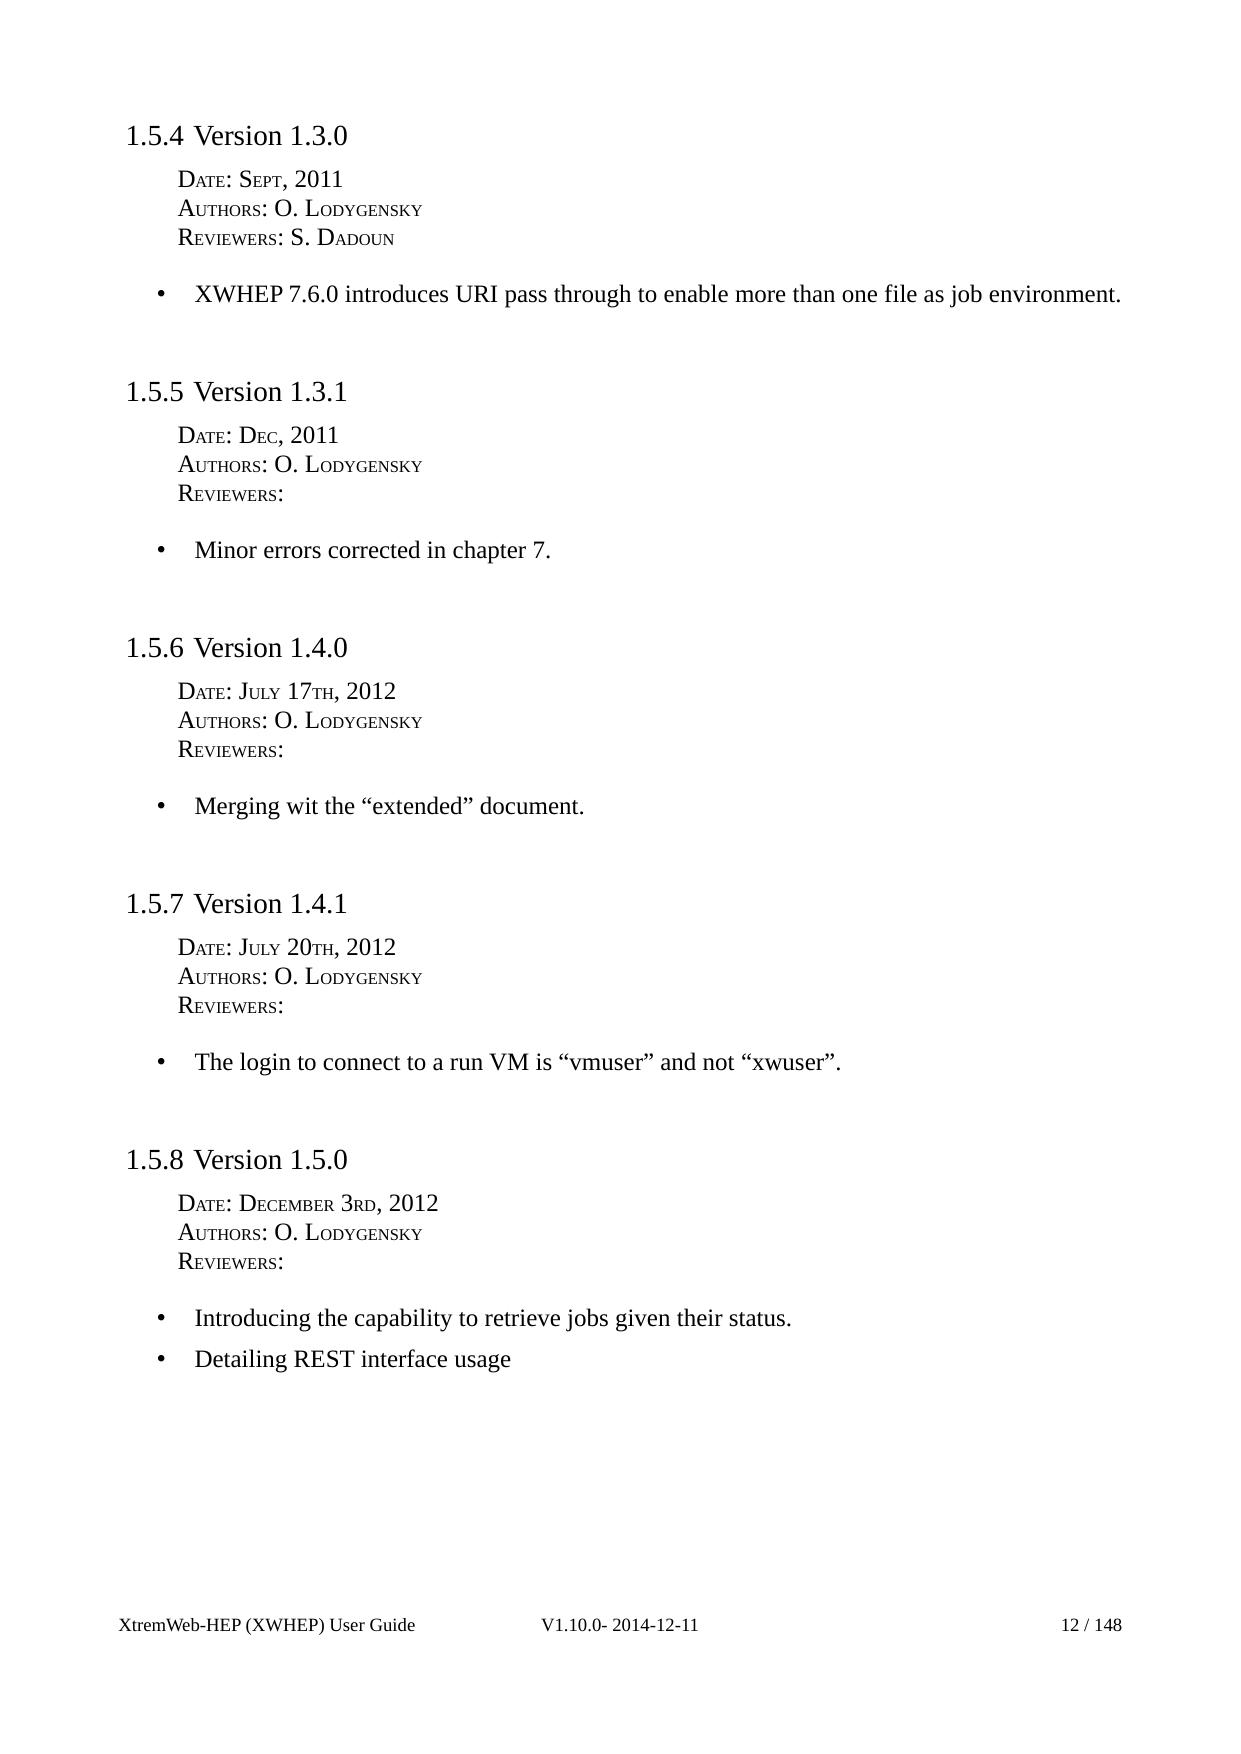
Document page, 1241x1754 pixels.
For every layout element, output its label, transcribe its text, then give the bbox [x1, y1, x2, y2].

subtitle Version 1.5.0 [118, 1142, 1122, 1176]
subtitle Version 1.4.0 [118, 630, 1122, 664]
text Authors: O. Lodygensky [177, 449, 1122, 478]
list The login to connect to a run VM is “vmuser” and not “xwuser”. [157, 1047, 1122, 1076]
text Reviewers: S. Dadoun [177, 222, 1122, 250]
text Authors: O. Lodygensky [177, 961, 1122, 990]
subtitle Version 1.3.0 [118, 118, 1122, 152]
text Reviewers: [177, 990, 1122, 1018]
list Merging wit the “extended” document. [157, 791, 1122, 820]
text Reviewers: [177, 1246, 1122, 1274]
text Date: July 17th, 2012 [177, 676, 1122, 705]
list XWHEP 7.6.0 introduces URI pass through to enable more than one file as job environment. [157, 279, 1122, 308]
text Date: July 20th, 2012 [177, 932, 1122, 961]
subtitle Version 1.4.1 [118, 886, 1122, 920]
list Introducing the capability to retrieve jobs given their status. [157, 1303, 1122, 1332]
text Date: December 3rd, 2012 [177, 1188, 1122, 1217]
text Authors: O. Lodygensky [177, 705, 1122, 734]
text Date: Dec, 2011 [177, 420, 1122, 449]
text Date: Sept, 2011 [177, 164, 1122, 193]
list Minor errors corrected in chapter 7. [157, 535, 1122, 564]
text Authors: O. Lodygensky [177, 1217, 1122, 1246]
text Reviewers: [177, 478, 1122, 506]
subtitle Version 1.3.1 [118, 374, 1122, 408]
text Authors: O. Lodygensky [177, 193, 1122, 222]
text Reviewers: [177, 734, 1122, 762]
list Detailing REST interface usage [157, 1344, 1122, 1373]
